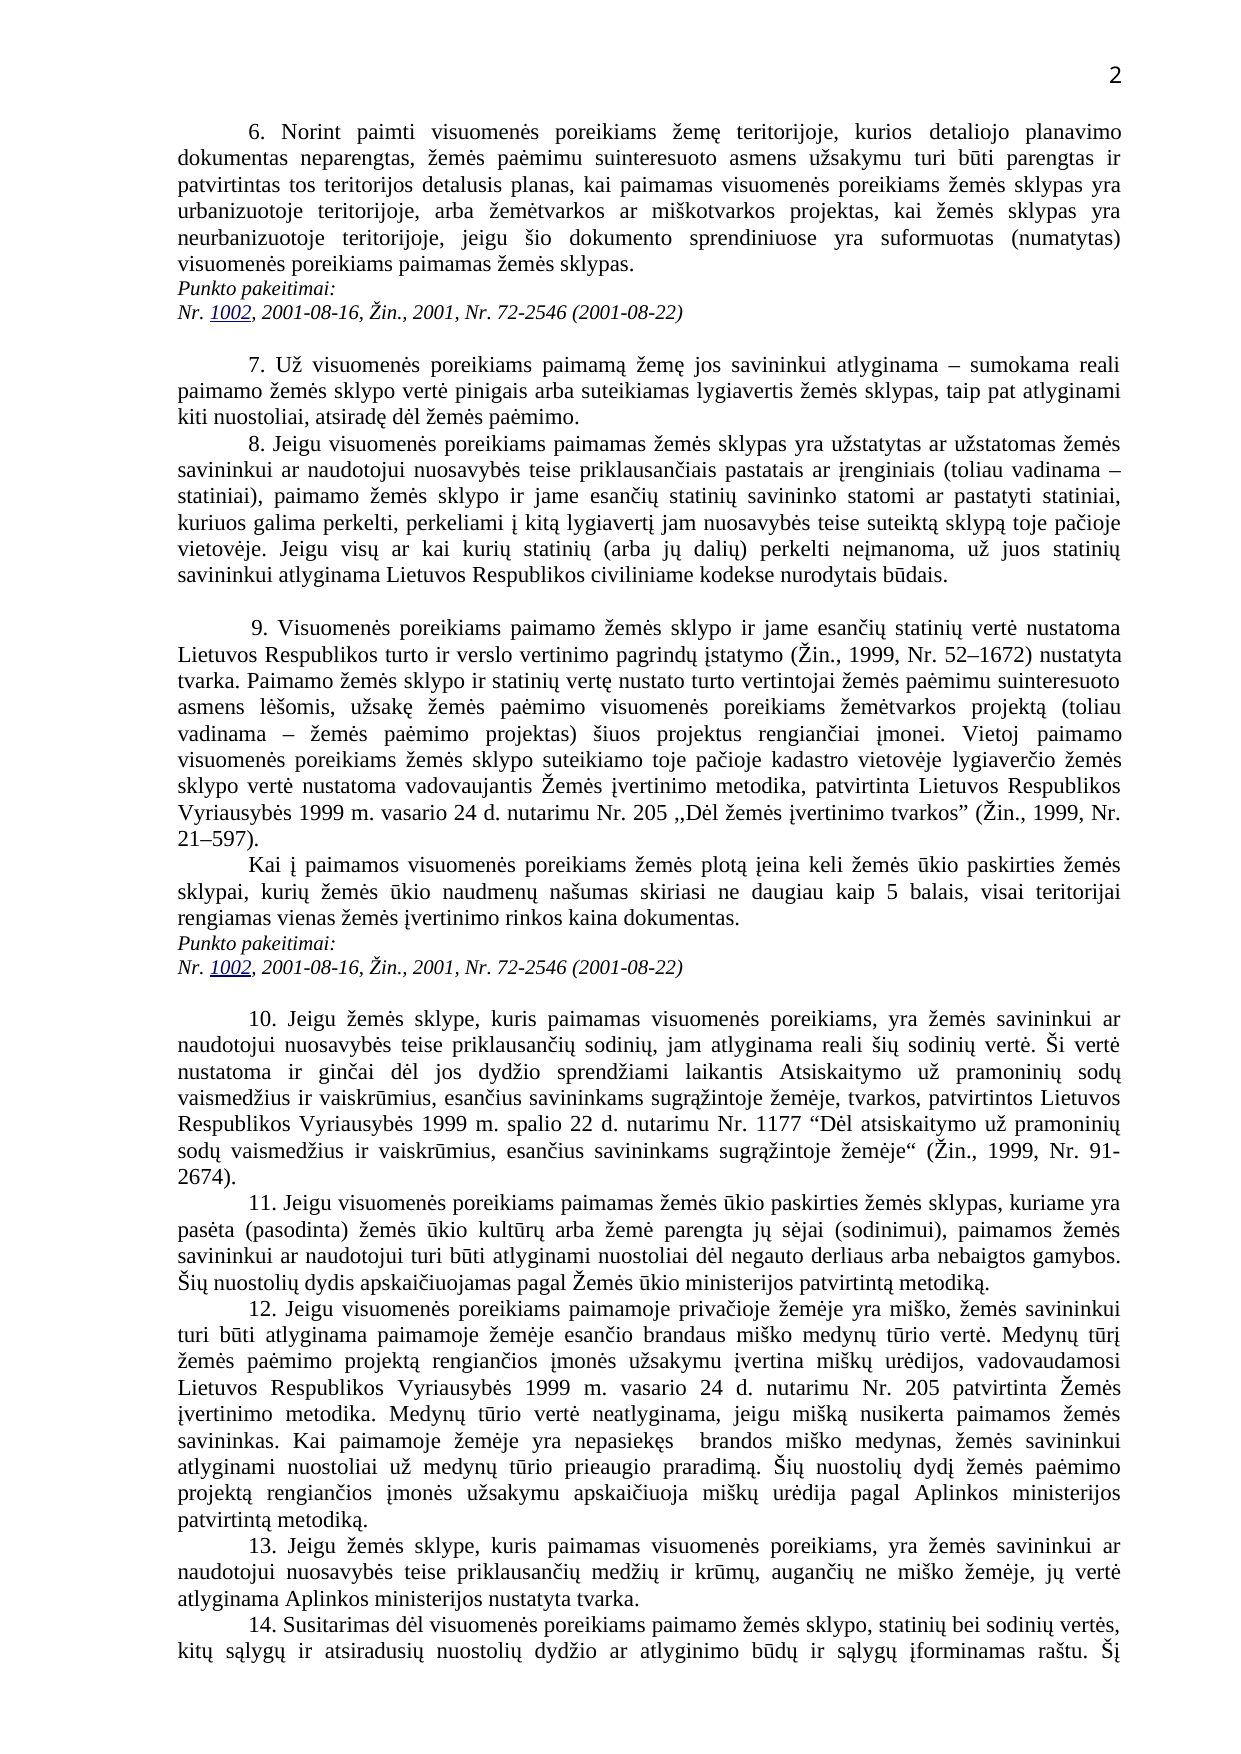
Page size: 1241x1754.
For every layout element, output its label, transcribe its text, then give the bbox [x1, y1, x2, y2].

text Kai į paimamos visuomenės poreikiams žemės plotą įeina keli žemės ūkio paskirties žemės sklypai, kurių žemės ūkio naudmenų našumas skiriasi ne daugiau kaip 5 balais, visai teritorijai rengiamas vienas žemės įvertinimo rinkos kaina dokumentas. [177, 851, 1122, 931]
text 10. Jeigu žemės sklype, kuris paimamas visuomenės poreikiams, yra žemės savininkui ar naudotojui nuosavybės teise priklausančių sodinių, jam atlyginama reali šių sodinių vertė. Ši vertė nustatoma ir ginčai dėl jos dydžio sprendžiami laikantis Atsiskaitymo už pramoninių sodų vaismedžius ir vaiskrūmius, esančius savininkams sugrąžintoje žemėje, tvarkos, patvirtintos Lietuvos Respublikos Vyriausybės 1999 m. spalio 22 d. nutarimu Nr. 1177 “Dėl atsiskaitymo už pramoninių sodų vaismedžius ir vaiskrūmius, esančius savininkams sugrąžintoje žemėje“ (Žin., 1999, Nr. 91-2674). [177, 1005, 1122, 1189]
text 6. Norint paimti visuomenės poreikiams žemę teritorijoje, kurios detaliojo planavimo dokumentas neparengtas, žemės paėmimu suinteresuoto asmens užsakymu turi būti parengtas ir patvirtintas tos teritorijos detalusis planas, kai paimamas visuomenės poreikiams žemės sklypas yra urbanizuotoje teritorijoje, arba žemėtvarkos ar miškotvarkos projektas, kai žemės sklypas yra neurbanizuotoje teritorijoje, jeigu šio dokumento sprendiniuose yra suformuotas (numatytas) visuomenės poreikiams paimamas žemės sklypas. [177, 118, 1122, 276]
text Nr. 1002, 2001-08-16, Žin., 2001, Nr. 72-2546 (2001-08-22) [177, 300, 1122, 324]
text 7. Už visuomenės poreikiams paimamą žemę jos savininkui atlyginama – sumokama reali paimamo žemės sklypo vertė pinigais arba suteikiamas lygiavertis žemės sklypas, taip pat atlyginami kiti nuostoliai, atsiradę dėl žemės paėmimo. [177, 351, 1122, 430]
text Nr. 1002, 2001-08-16, Žin., 2001, Nr. 72-2546 (2001-08-22) [177, 954, 1122, 979]
text 13. Jeigu žemės sklype, kuris paimamas visuomenės poreikiams, yra žemės savininkui ar naudotojui nuosavybės teise priklausančių medžių ir krūmų, augančių ne miško žemėje, jų vertė atlyginama Aplinkos ministerijos nustatyta tvarka. [177, 1532, 1122, 1611]
text 11. Jeigu visuomenės poreikiams paimamas žemės ūkio paskirties žemės sklypas, kuriame yra pasėta (pasodinta) žemės ūkio kultūrų arba žemė parengta jų sėjai (sodinimui), paimamos žemės savininkui ar naudotojui turi būti atlyginami nuostoliai dėl negauto derliaus arba nebaigtos gamybos. Šių nuostolių dydis apskaičiuojamas pagal Žemės ūkio ministerijos patvirtintą metodiką. [177, 1189, 1122, 1295]
text 8. Jeigu visuomenės poreikiams paimamas žemės sklypas yra užstatytas ar užstatomas žemės savininkui ar naudotojui nuosavybės teise priklausančiais pastatais ar įrenginiais (toliau vadinama – statiniai), paimamo žemės sklypo ir jame esančių statinių savininko statomi ar pastatyti statiniai, kuriuos galima perkelti, perkeliami į kitą lygiavertį jam nuosavybės teise suteiktą sklypą toje pačioje vietovėje. Jeigu visų ar kai kurių statinių (arba jų dalių) perkelti neįmanoma, už juos statinių savininkui atlyginama Lietuvos Respublikos civiliniame kodekse nurodytais būdais. [177, 430, 1122, 588]
text 12. Jeigu visuomenės poreikiams paimamoje privačioje žemėje yra miško, žemės savininkui turi būti atlyginama paimamoje žemėje esančio brandaus miško medynų tūrio vertė. Medynų tūrį žemės paėmimo projektą rengiančios įmonės užsakymu įvertina miškų urėdijos, vadovaudamosi Lietuvos Respublikos Vyriausybės 1999 m. vasario 24 d. nutarimu Nr. 205 patvirtinta Žemės įvertinimo metodika. Medynų tūrio vertė neatlyginama, jeigu mišką nusikerta paimamos žemės savininkas. Kai paimamoje žemėje yra nepasiekęs brandos miško medynas, žemės savininkui atlyginami nuostoliai už medynų tūrio prieaugio praradimą. Šių nuostolių dydį žemės paėmimo projektą rengiančios įmonės užsakymu apskaičiuoja miškų urėdija pagal Aplinkos ministerijos patvirtintą metodiką. [177, 1295, 1122, 1532]
text 14. Susitarimas dėl visuomenės poreikiams paimamo žemės sklypo, statinių bei sodinių vertės, kitų sąlygų ir atsiradusių nuostolių dydžio ar atlyginimo būdų ir sąlygų įforminamas raštu. Šį [177, 1611, 1122, 1664]
text Punkto pakeitimai: [177, 931, 1122, 954]
text Punkto pakeitimai: [177, 276, 1122, 300]
text 9. Visuomenės poreikiams paimamo žemės sklypo ir jame esančių statinių vertė nustatoma Lietuvos Respublikos turto ir verslo vertinimo pagrindų įstatymo (Žin., 1999, Nr. 52–1672) nustatyta tvarka. Paimamo žemės sklypo ir statinių vertę nustato turto vertintojai žemės paėmimu suinteresuoto asmens lėšomis, užsakę žemės paėmimo visuomenės poreikiams žemėtvarkos projektą (toliau vadinama – žemės paėmimo projektas) šiuos projektus rengiančiai įmonei. Vietoj paimamo visuomenės poreikiams žemės sklypo suteikiamo toje pačioje kadastro vietovėje lygiaverčio žemės sklypo vertė nustatoma vadovaujantis Žemės įvertinimo metodika, patvirtinta Lietuvos Respublikos Vyriausybės 1999 m. vasario 24 d. nutarimu Nr. 205 ,,Dėl žemės įvertinimo tvarkos” (Žin., 1999, Nr. 21–597). [177, 614, 1122, 851]
